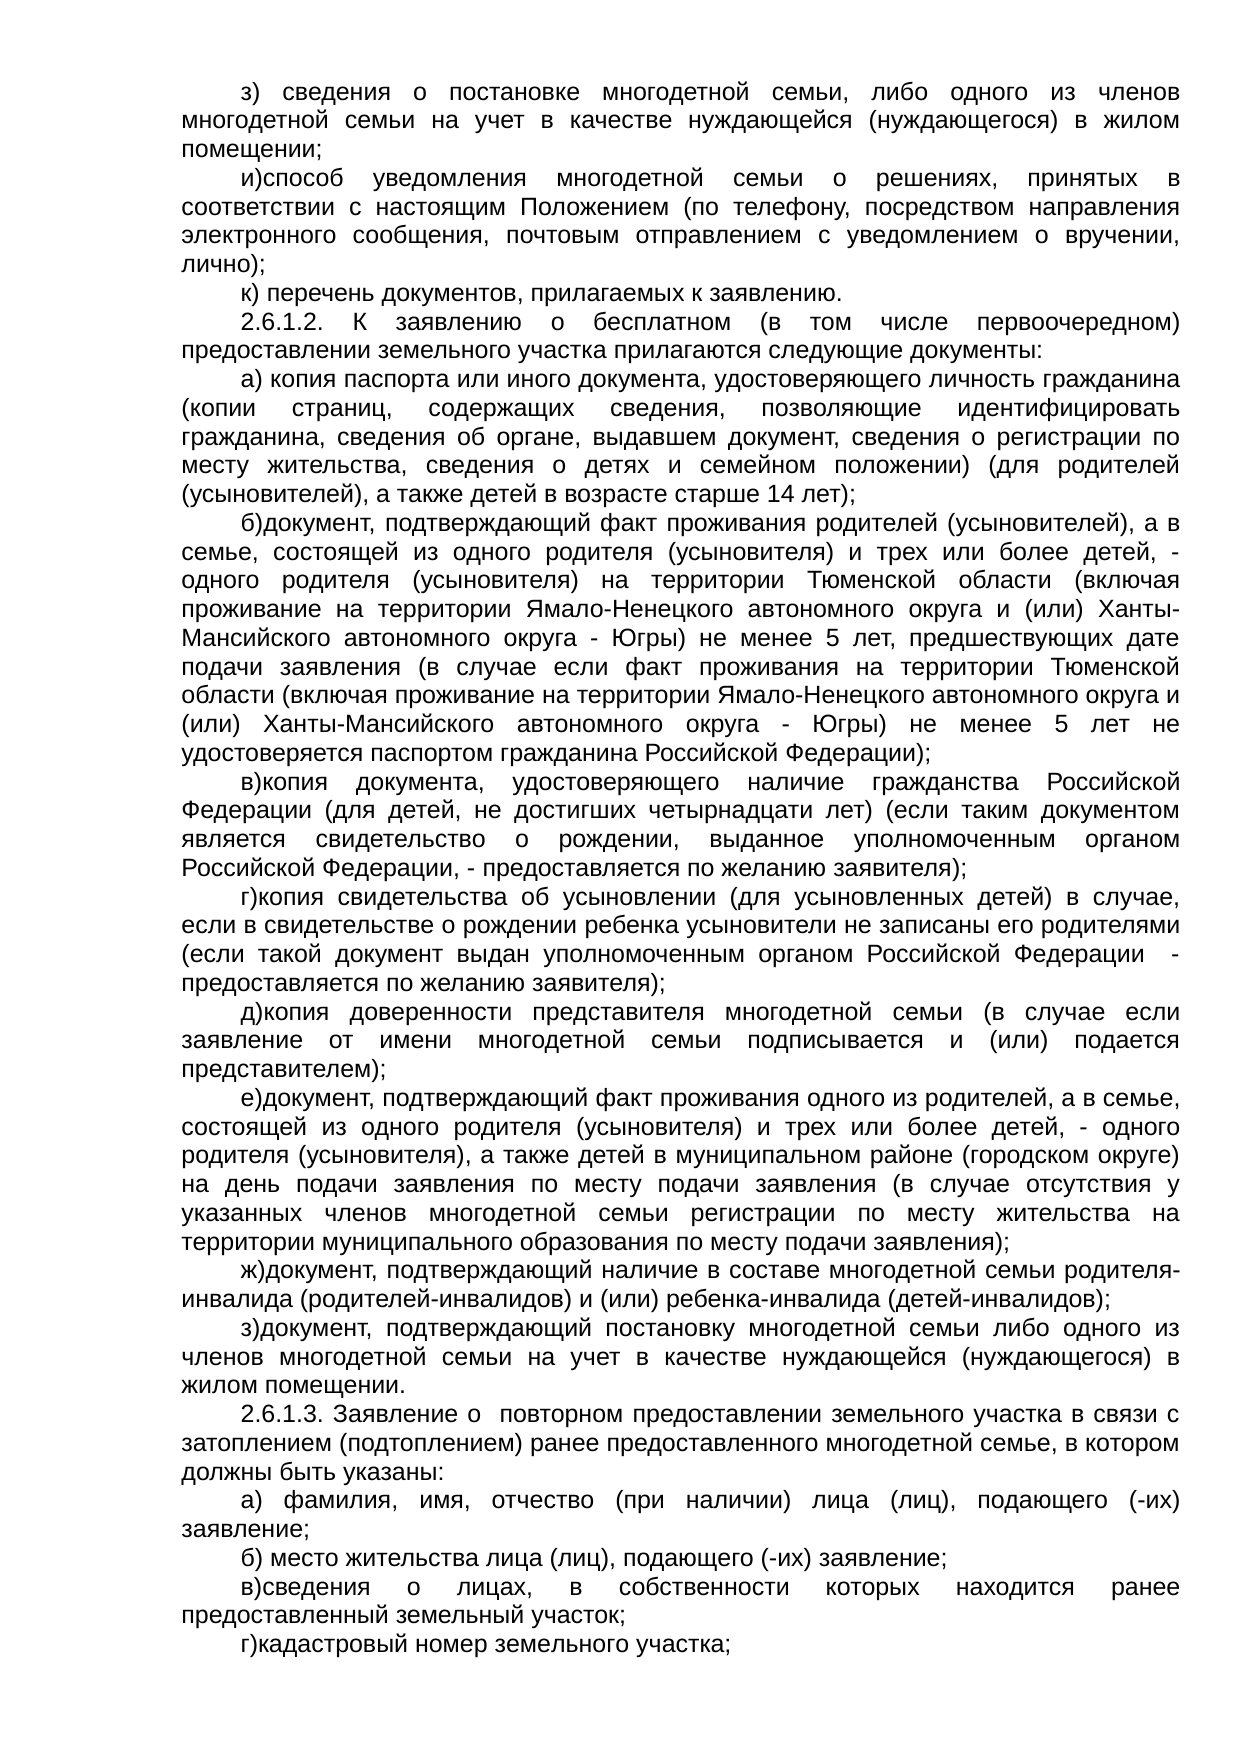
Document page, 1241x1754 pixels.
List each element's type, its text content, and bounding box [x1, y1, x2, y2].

text з)документ, подтверждающий постановку многодетной семьи либо одного из членов многодетной семьи на учет в качестве нуждающейся (нуждающегося) в жилом помещении. [181, 1313, 1181, 1399]
text к) перечень документов, прилагаемых к заявлению. [181, 278, 1181, 307]
text з) сведения о постановке многодетной семьи, либо одного из членов многодетной семьи на учет в качестве нуждающейся (нуждающегося) в жилом помещении; [181, 77, 1181, 163]
text а) фамилия, имя, отчество (при наличии) лица (лиц), подающего (-их) заявление; [181, 1486, 1181, 1543]
text г)кадастровый номер земельного участка; [181, 1629, 1181, 1658]
text в)копия документа, удостоверяющего наличие гражданства Российской Федерации (для детей, не достигших четырнадцати лет) (если таким документом является свидетельство о рождении, выданное уполномоченным органом Российской Федерации, - предоставляется по желанию заявителя); [181, 767, 1181, 882]
text и)способ уведомления многодетной семьи о решениях, принятых в соответствии с настоящим Положением (по телефону, посредством направления электронного сообщения, почтовым отправлением с уведомлением о вручении, лично); [181, 163, 1181, 278]
text 2.6.1.3. Заявление о повторном предоставлении земельного участка в связи с затоплением (подтоплением) ранее предоставленного многодетной семье, в котором должны быть указаны: [181, 1399, 1181, 1486]
text б) место жительства лица (лиц), подающего (-их) заявление; [181, 1543, 1181, 1572]
text 2.6.1.2. К заявлению о бесплатном (в том числе первоочередном) предоставлении земельного участка прилагаются следующие документы: [181, 307, 1181, 364]
text д)копия доверенности представителя многодетной семьи (в случае если заявление от имени многодетной семьи подписывается и (или) подается представителем); [181, 997, 1181, 1083]
text в)сведения о лицах, в собственности которых находится ранее предоставленный земельный участок; [181, 1572, 1181, 1629]
text б)документ, подтверждающий факт проживания родителей (усыновителей), а в семье, состоящей из одного родителя (усыновителя) и трех или более детей, - одного родителя (усыновителя) на территории Тюменской области (включая проживание на территории Ямало-Ненецкого автономного округа и (или) Ханты-Мансийского автономного округа - Югры) не менее 5 лет, предшествующих дате подачи заявления (в случае если факт проживания на территории Тюменской области (включая проживание на территории Ямало-Ненецкого автономного округа и (или) Ханты-Мансийского автономного округа - Югры) не менее 5 лет не удостоверяется паспортом гражданина Российской Федерации); [181, 508, 1181, 767]
text ж)документ, подтверждающий наличие в составе многодетной семьи родителя-инвалида (родителей-инвалидов) и (или) ребенка-инвалида (детей-инвалидов); [181, 1256, 1181, 1313]
text а) копия паспорта или иного документа, удостоверяющего личность гражданина (копии страниц, содержащих сведения, позволяющие идентифицировать гражданина, сведения об органе, выдавшем документ, сведения о регистрации по месту жительства, сведения о детях и семейном положении) (для родителей (усыновителей), а также детей в возрасте старше 14 лет); [181, 364, 1181, 508]
text е)документ, подтверждающий факт проживания одного из родителей, а в семье, состоящей из одного родителя (усыновителя) и трех или более детей, - одного родителя (усыновителя), а также детей в муниципальном районе (городском округе) на день подачи заявления по месту подачи заявления (в случае отсутствия у указанных членов многодетной семьи регистрации по месту жительства на территории муниципального образования по месту подачи заявления); [181, 1083, 1181, 1256]
text г)копия свидетельства об усыновлении (для усыновленных детей) в случае, если в свидетельстве о рождении ребенка усыновители не записаны его родителями (если такой документ выдан уполномоченным органом Российской Федерации - предоставляется по желанию заявителя); [181, 882, 1181, 997]
